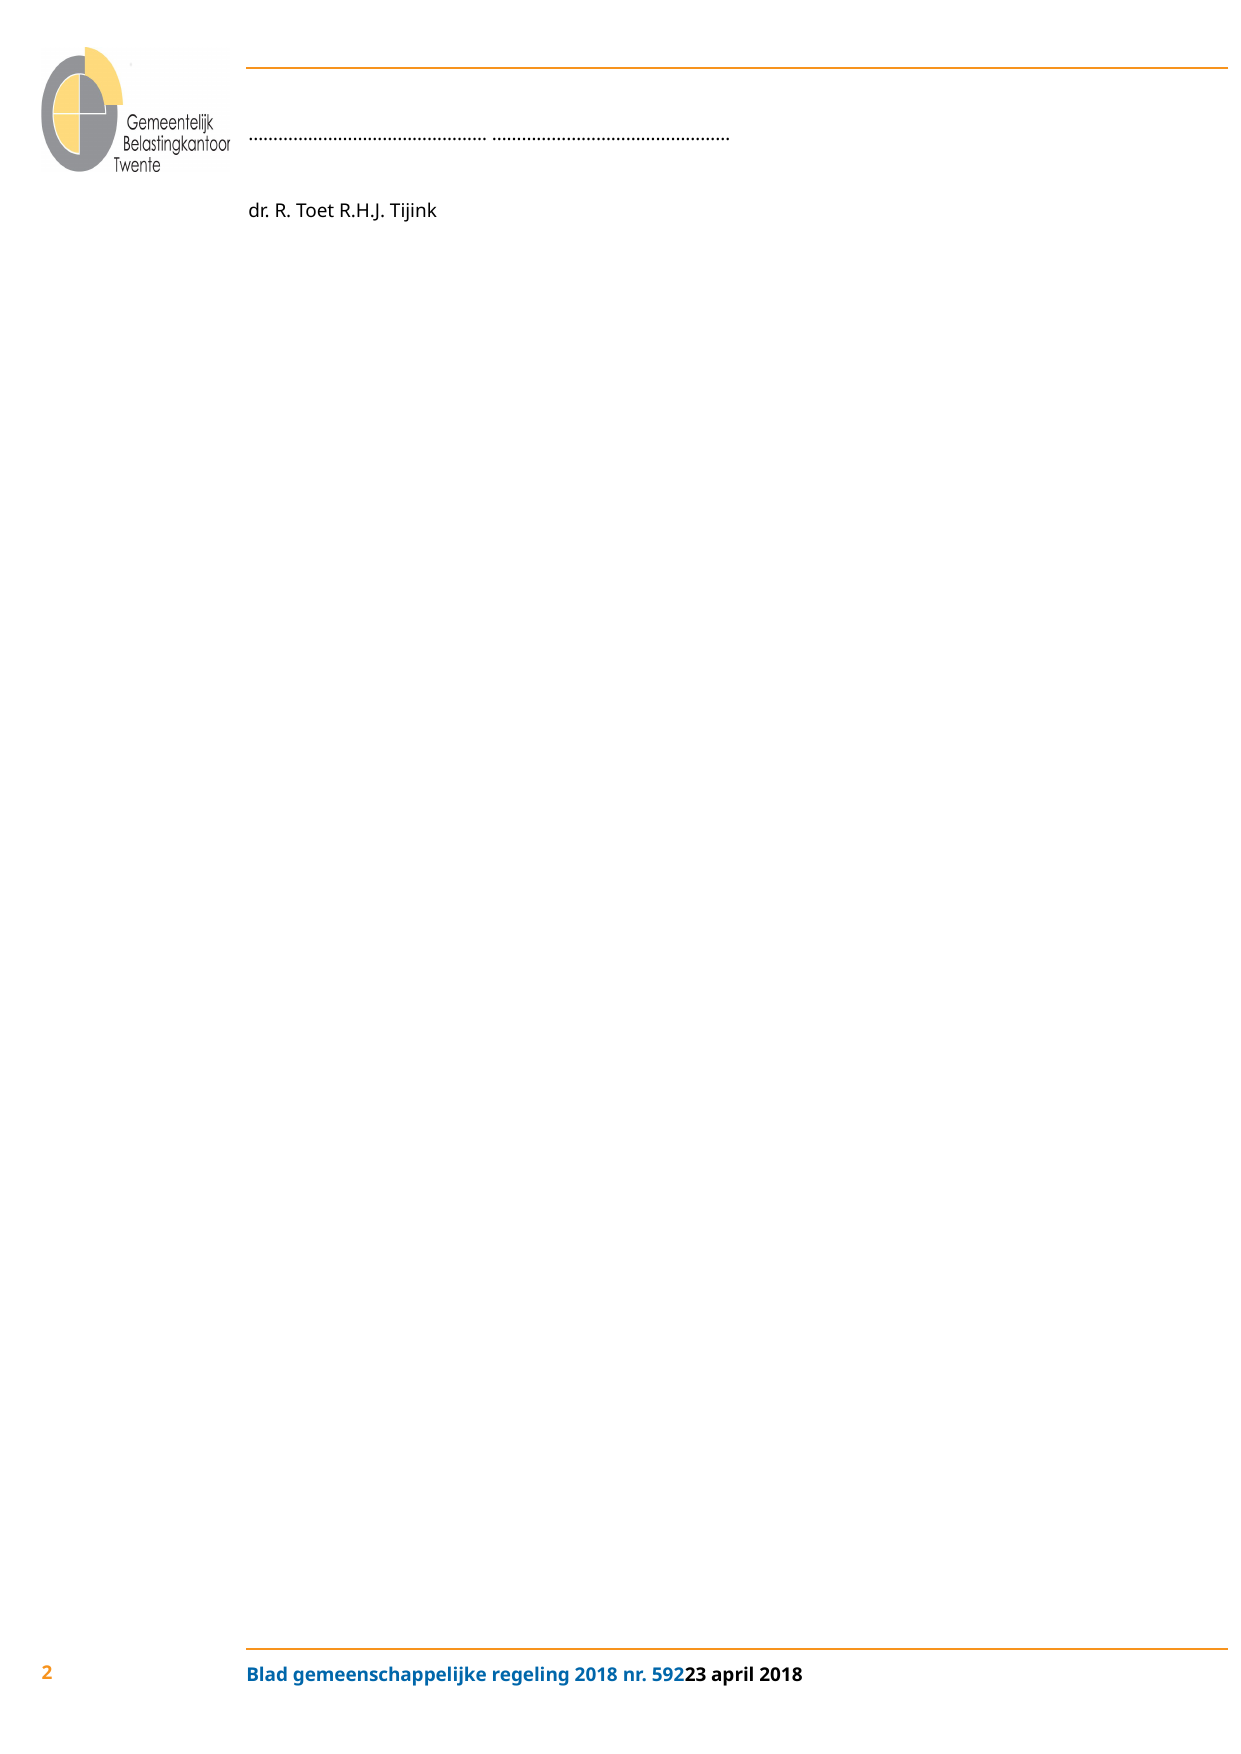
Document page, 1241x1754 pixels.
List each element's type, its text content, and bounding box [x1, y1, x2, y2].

text ………………………………………… ………………………………………… [248, 121, 1152, 146]
picture [41, 47, 231, 172]
text dr. R. Toet R.H.J. Tijink [248, 198, 1152, 223]
